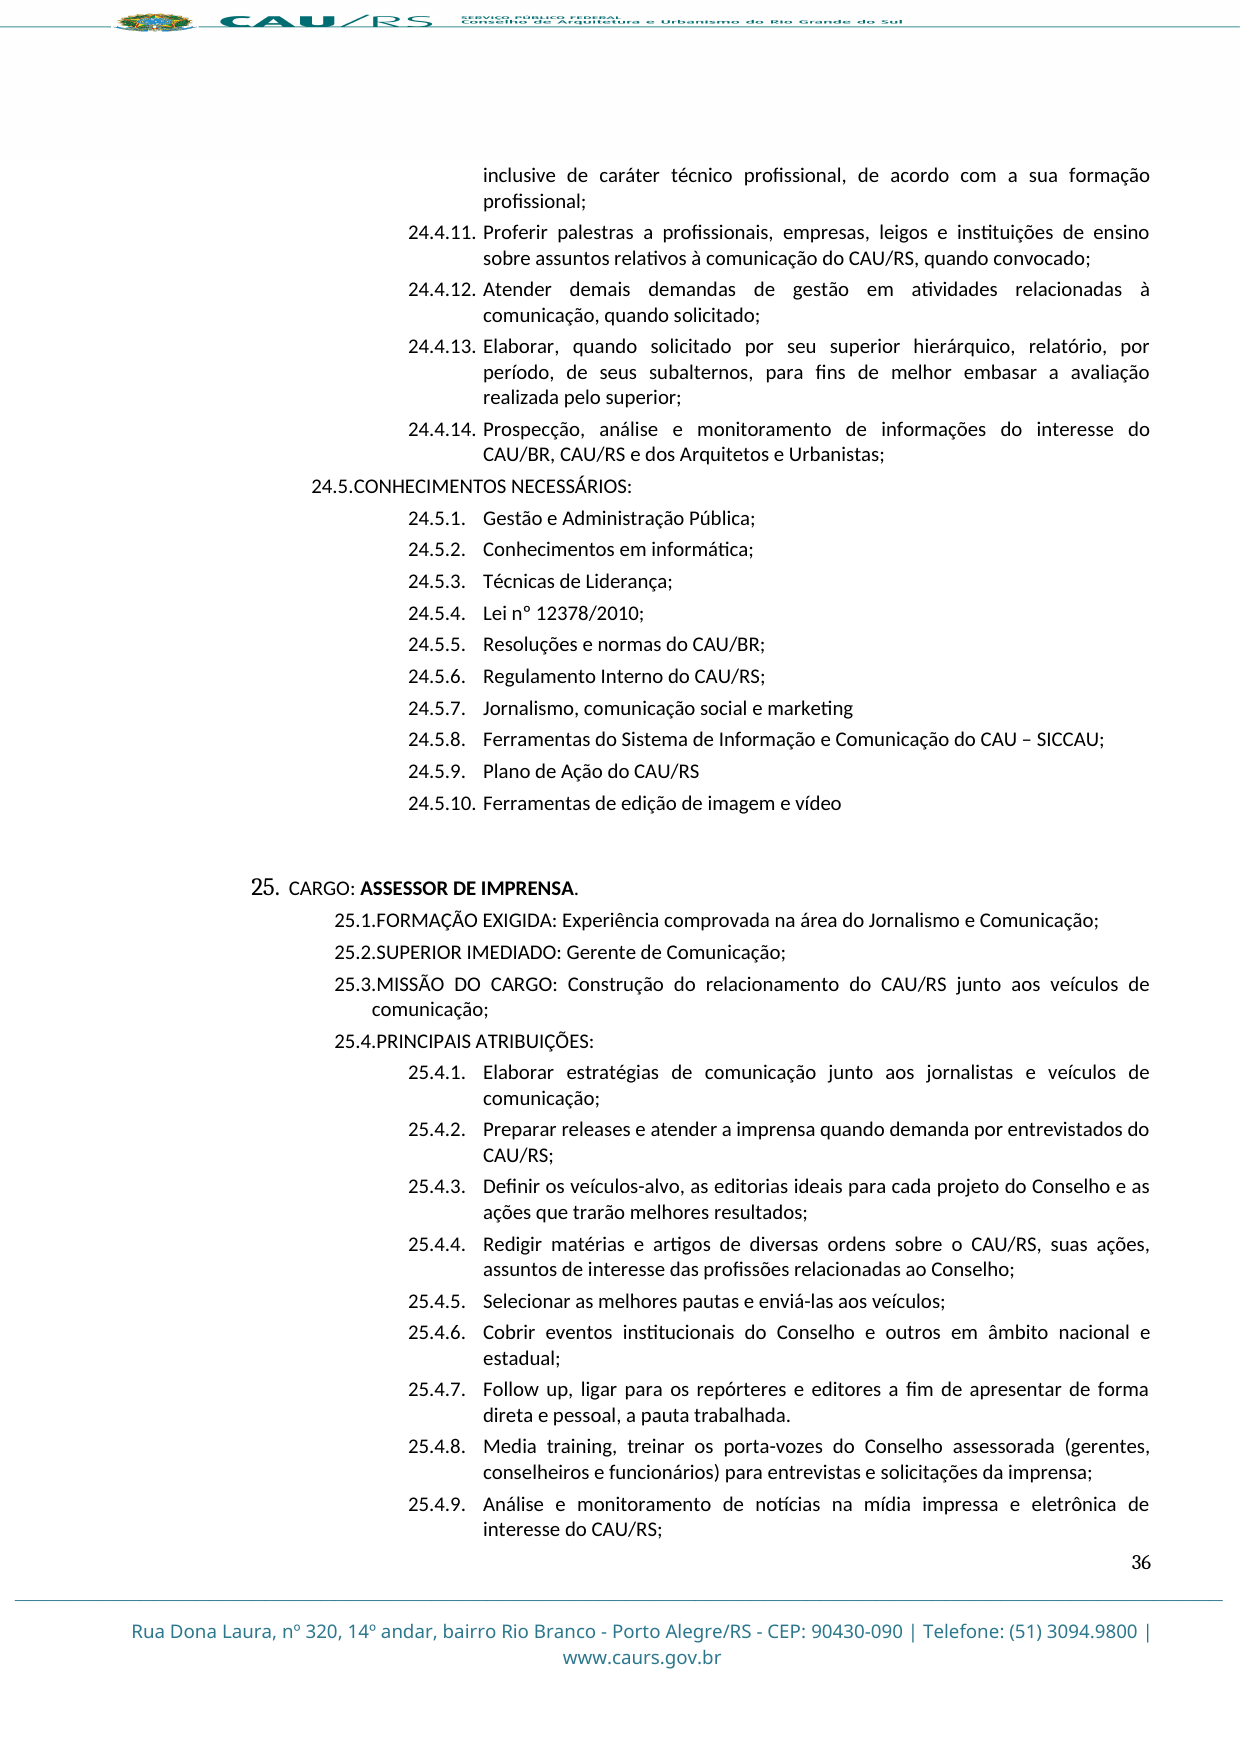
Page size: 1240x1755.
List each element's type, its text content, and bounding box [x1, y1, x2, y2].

list Resoluções e normas do CAU/BR; [408, 632, 1151, 657]
list Técnicas de Liderança; [408, 568, 1151, 594]
list Redigir matérias e artigos de diversas ordens sobre o CAU/RS, suas ações, assuntos de interesse das profissões relacionadas ao Conselho; [408, 1231, 1151, 1282]
list Plano de Ação do CAU/RS [408, 758, 1151, 784]
list Preparar releases e atender a imprensa quando demanda por entrevistados do CAU/RS; [408, 1117, 1151, 1167]
list Lei nº 12378/2010; [408, 600, 1151, 625]
list Atender demais demandas de gestão em atividades relacionadas à comunicação, quando solicitado; [408, 277, 1151, 327]
list Prospecção, análise e monitoramento de informações do interesse do CAU/BR, CAU/RS e dos Arquitetos e Urbanistas; [408, 416, 1151, 467]
list Ferramentas de edição de imagem e vídeo [408, 790, 1151, 815]
list MISSÃO DO CARGO: Construção do relacionamento do CAU/RS junto aos veículos de comunicação; [334, 971, 1151, 1022]
list Definir os veículos-alvo, as editorias ideais para cada projeto do Conselho e as ações que trarão melhores resultados; [408, 1174, 1151, 1224]
list CONHECIMENTOS NECESSÁRIOS: [311, 473, 1151, 499]
list FORMAÇÃO EXIGIDA: Experiência comprovada na área do Jornalismo e Comunicação; [334, 907, 1151, 933]
list Ferramentas do Sistema de Informação e Comunicação do CAU – SICCAU; [408, 727, 1151, 752]
list Follow up, ligar para os repórteres e editores a fim de apresentar de forma direta e pessoal, a pauta trabalhada. [408, 1377, 1151, 1427]
list PRINCIPAIS ATRIBUIÇÕES: [334, 1028, 1151, 1053]
list Proferir palestras a profissionais, empresas, leigos e instituições de ensino sobre assuntos relativos à comunicação do CAU/RS, quando convocado; [408, 219, 1151, 270]
list inclusive de caráter técnico profissional, de acordo com a sua formação profissional; [408, 162, 1151, 213]
list Jornalismo, comunicação social e marketing [408, 695, 1151, 720]
list Elaborar estratégias de comunicação junto aos jornalistas e veículos de comunicação; [408, 1059, 1151, 1110]
list Gestão e Administração Pública; [408, 505, 1151, 530]
list CARGO: ASSESSOR DE IMPRENSA. [251, 872, 1151, 901]
list Regulamento Interno do CAU/RS; [408, 663, 1151, 689]
list SUPERIOR IMEDIADO: Gerente de Comunicação; [334, 939, 1151, 964]
list Análise e monitoramento de notícias na mídia impressa e eletrônica de interesse do CAU/RS; [408, 1491, 1151, 1542]
list Selecionar as melhores pautas e enviá-las aos veículos; [408, 1288, 1151, 1313]
list Conhecimentos em informática; [408, 537, 1151, 562]
list Elaborar, quando solicitado por seu superior hierárquico, relatório, por período, de seus subalternos, para fins de melhor embasar a avaliação realizada pelo superior; [408, 334, 1151, 410]
list Media training, treinar os porta-vozes do Conselho assessorada (gerentes, conselheiros e funcionários) para entrevistas e solicitações da imprensa; [408, 1434, 1151, 1484]
list Cobrir eventos institucionais do Conselho e outros em âmbito nacional e estadual; [408, 1319, 1151, 1370]
